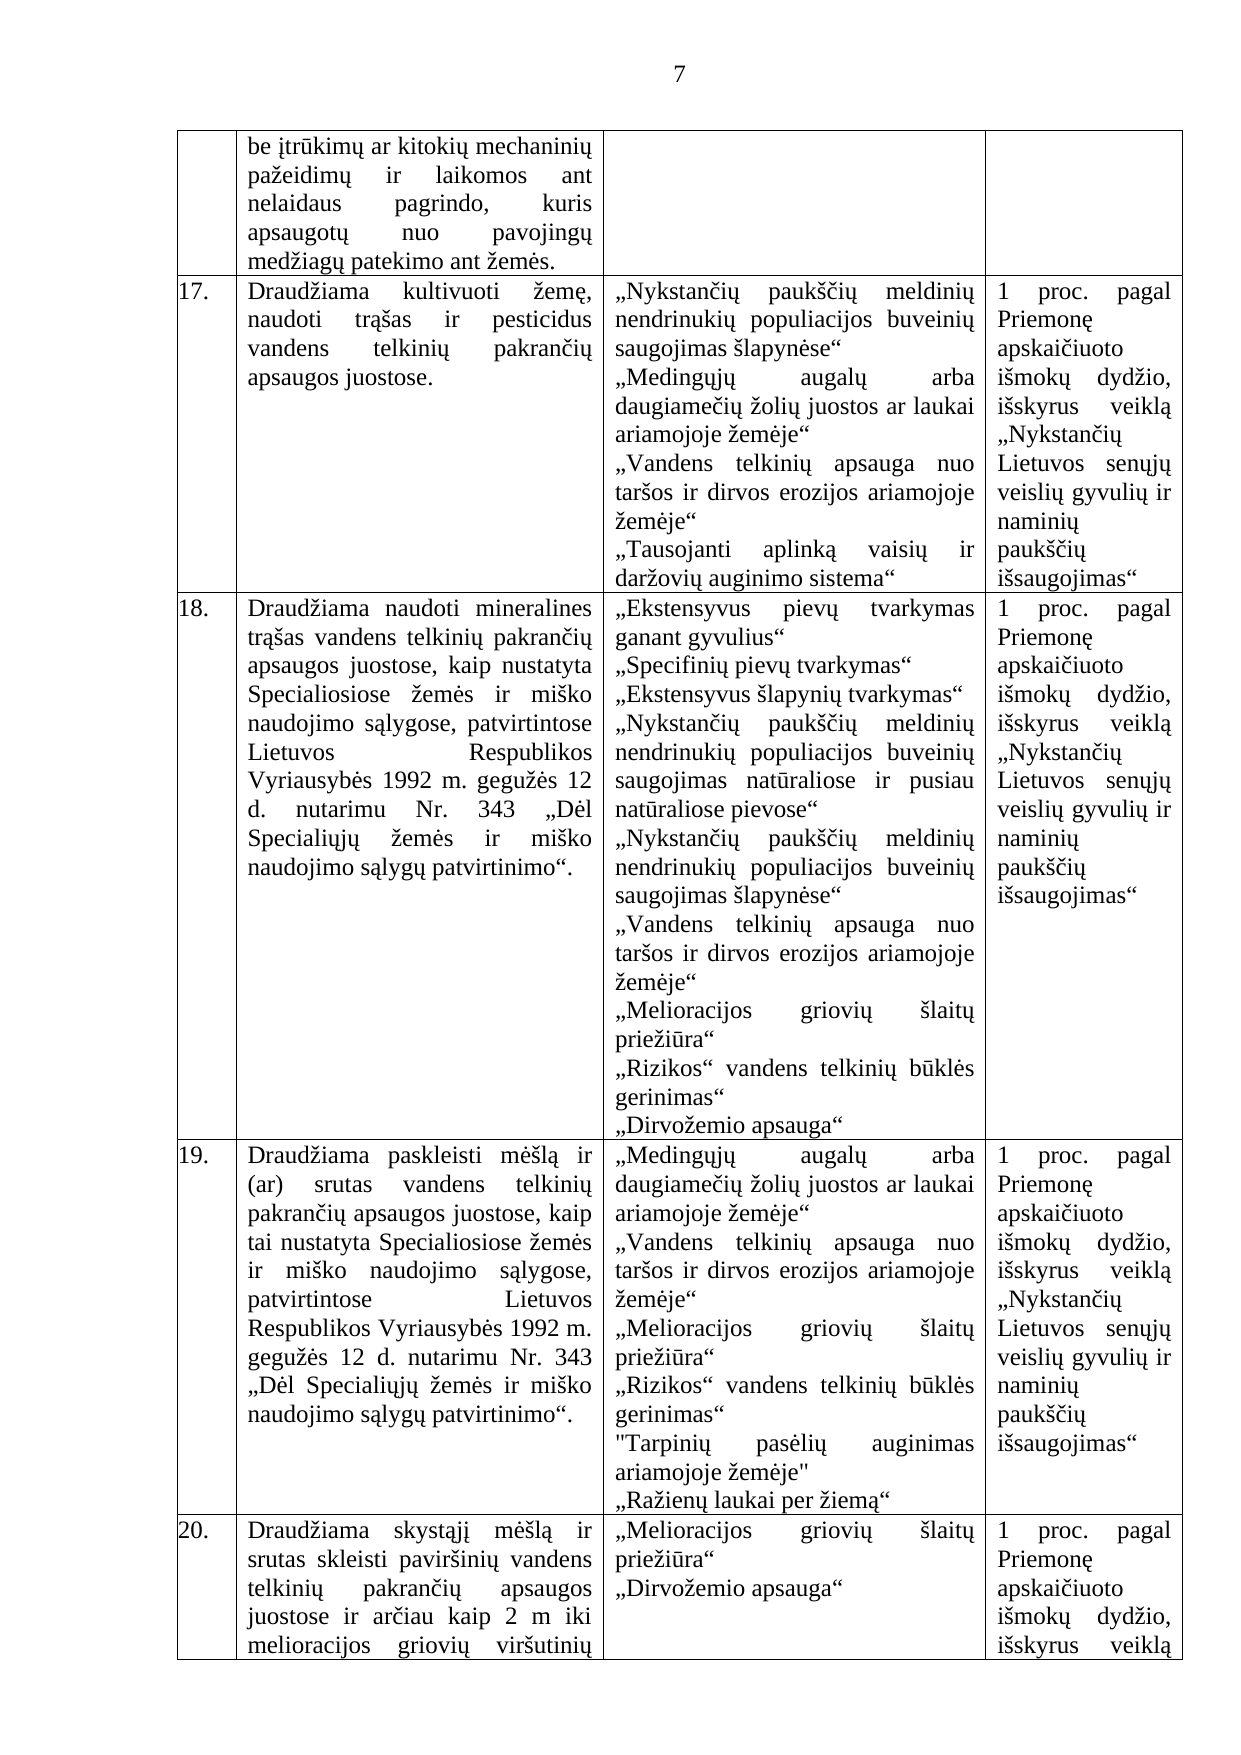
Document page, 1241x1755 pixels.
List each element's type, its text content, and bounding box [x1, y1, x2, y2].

table_cell Draudžiama naudoti mineralines trąšas vandens telkinių pakrančių apsaugos juostose, kaip nustatyta Specialiosiose žemės ir miško naudojimo sąlygose, patvirtintose Lietuvos Respublikos Vyriausybės 1992 m. gegužės 12 d. nutarimu Nr. 343 „Dėl Specialiųjų žemės ir miško naudojimo sąlygų patvirtinimo“. [237, 593, 603, 1139]
table_cell Draudžiama paskleisti mėšlą ir (ar) srutas vandens telkinių pakrančių apsaugos juostose, kaip tai nustatyta Specialiosiose žemės ir miško naudojimo sąlygose, patvirtintose Lietuvos Respublikos Vyriausybės 1992 m. gegužės 12 d. nutarimu Nr. 343 „Dėl Specialiųjų žemės ir miško naudojimo sąlygų patvirtinimo“. [237, 1140, 603, 1514]
table_cell 1 proc. pagal Priemonę apskaičiuoto išmokų dydžio, išskyrus veiklą „Nykstančių Lietuvos senųjų veislių gyvulių ir naminių paukščių išsaugojimas“ [986, 276, 1182, 592]
table_cell 1 proc. pagal Priemonę apskaičiuoto išmokų dydžio, išskyrus veiklą [986, 1515, 1182, 1659]
table_cell 17. [178, 276, 236, 592]
table_cell 19. [178, 1140, 236, 1514]
table_cell „Medingųjų augalų arba daugiamečių žolių juostos ar laukai ariamojoje žemėje“ „Vandens telkinių apsauga nuo taršos ir dirvos erozijos ariamojoje žemėje“ „Melioracijos griovių šlaitų priežiūra“ „Rizikos“ vandens telkinių būklės gerinimas“ "Tarpinių pasėlių auginimas ariamojoje žemėje" „Ražienų laukai per žiemą“ [604, 1140, 985, 1514]
table_cell „Ekstensyvus pievų tvarkymas ganant gyvulius“ „Specifinių pievų tvarkymas“ „Ekstensyvus šlapynių tvarkymas“ „Nykstančių paukščių meldinių nendrinukių populiacijos buveinių saugojimas natūraliose ir pusiau natūraliose pievose“ „Nykstančių paukščių meldinių nendrinukių populiacijos buveinių saugojimas šlapynėse“ „Vandens telkinių apsauga nuo taršos ir dirvos erozijos ariamojoje žemėje“ „Melioracijos griovių šlaitų priežiūra“ „Rizikos“ vandens telkinių būklės gerinimas“ „Dirvožemio apsauga“ [604, 593, 985, 1139]
table_cell Draudžiama kultivuoti žemę, naudoti trąšas ir pesticidus vandens telkinių pakrančių apsaugos juostose. [237, 276, 603, 592]
table_cell „Melioracijos griovių šlaitų priežiūra“ „Dirvožemio apsauga“ [604, 1515, 985, 1659]
table_cell 20. [178, 1515, 236, 1659]
table_cell [604, 131, 985, 275]
table_cell 1 proc. pagal Priemonę apskaičiuoto išmokų dydžio, išskyrus veiklą „Nykstančių Lietuvos senųjų veislių gyvulių ir naminių paukščių išsaugojimas“ [986, 1140, 1182, 1514]
table_cell 18. [178, 593, 236, 1139]
table_cell Draudžiama skystąjį mėšlą ir srutas skleisti paviršinių vandens telkinių pakrančių apsaugos juostose ir arčiau kaip 2 m iki melioracijos griovių viršutinių [237, 1515, 603, 1659]
table_cell be įtrūkimų ar kitokių mechaninių pažeidimų ir laikomos ant nelaidaus pagrindo, kuris apsaugotų nuo pavojingų medžiagų patekimo ant žemės. [237, 131, 603, 275]
table_cell 1 proc. pagal Priemonę apskaičiuoto išmokų dydžio, išskyrus veiklą „Nykstančių Lietuvos senųjų veislių gyvulių ir naminių paukščių išsaugojimas“ [986, 593, 1182, 1139]
table_cell [178, 131, 236, 275]
table_cell „Nykstančių paukščių meldinių nendrinukių populiacijos buveinių saugojimas šlapynėse“ „Medingųjų augalų arba daugiamečių žolių juostos ar laukai ariamojoje žemėje“ „Vandens telkinių apsauga nuo taršos ir dirvos erozijos ariamojoje žemėje“ „Tausojanti aplinką vaisių ir daržovių auginimo sistema“ [604, 276, 985, 592]
table_cell [986, 131, 1182, 275]
